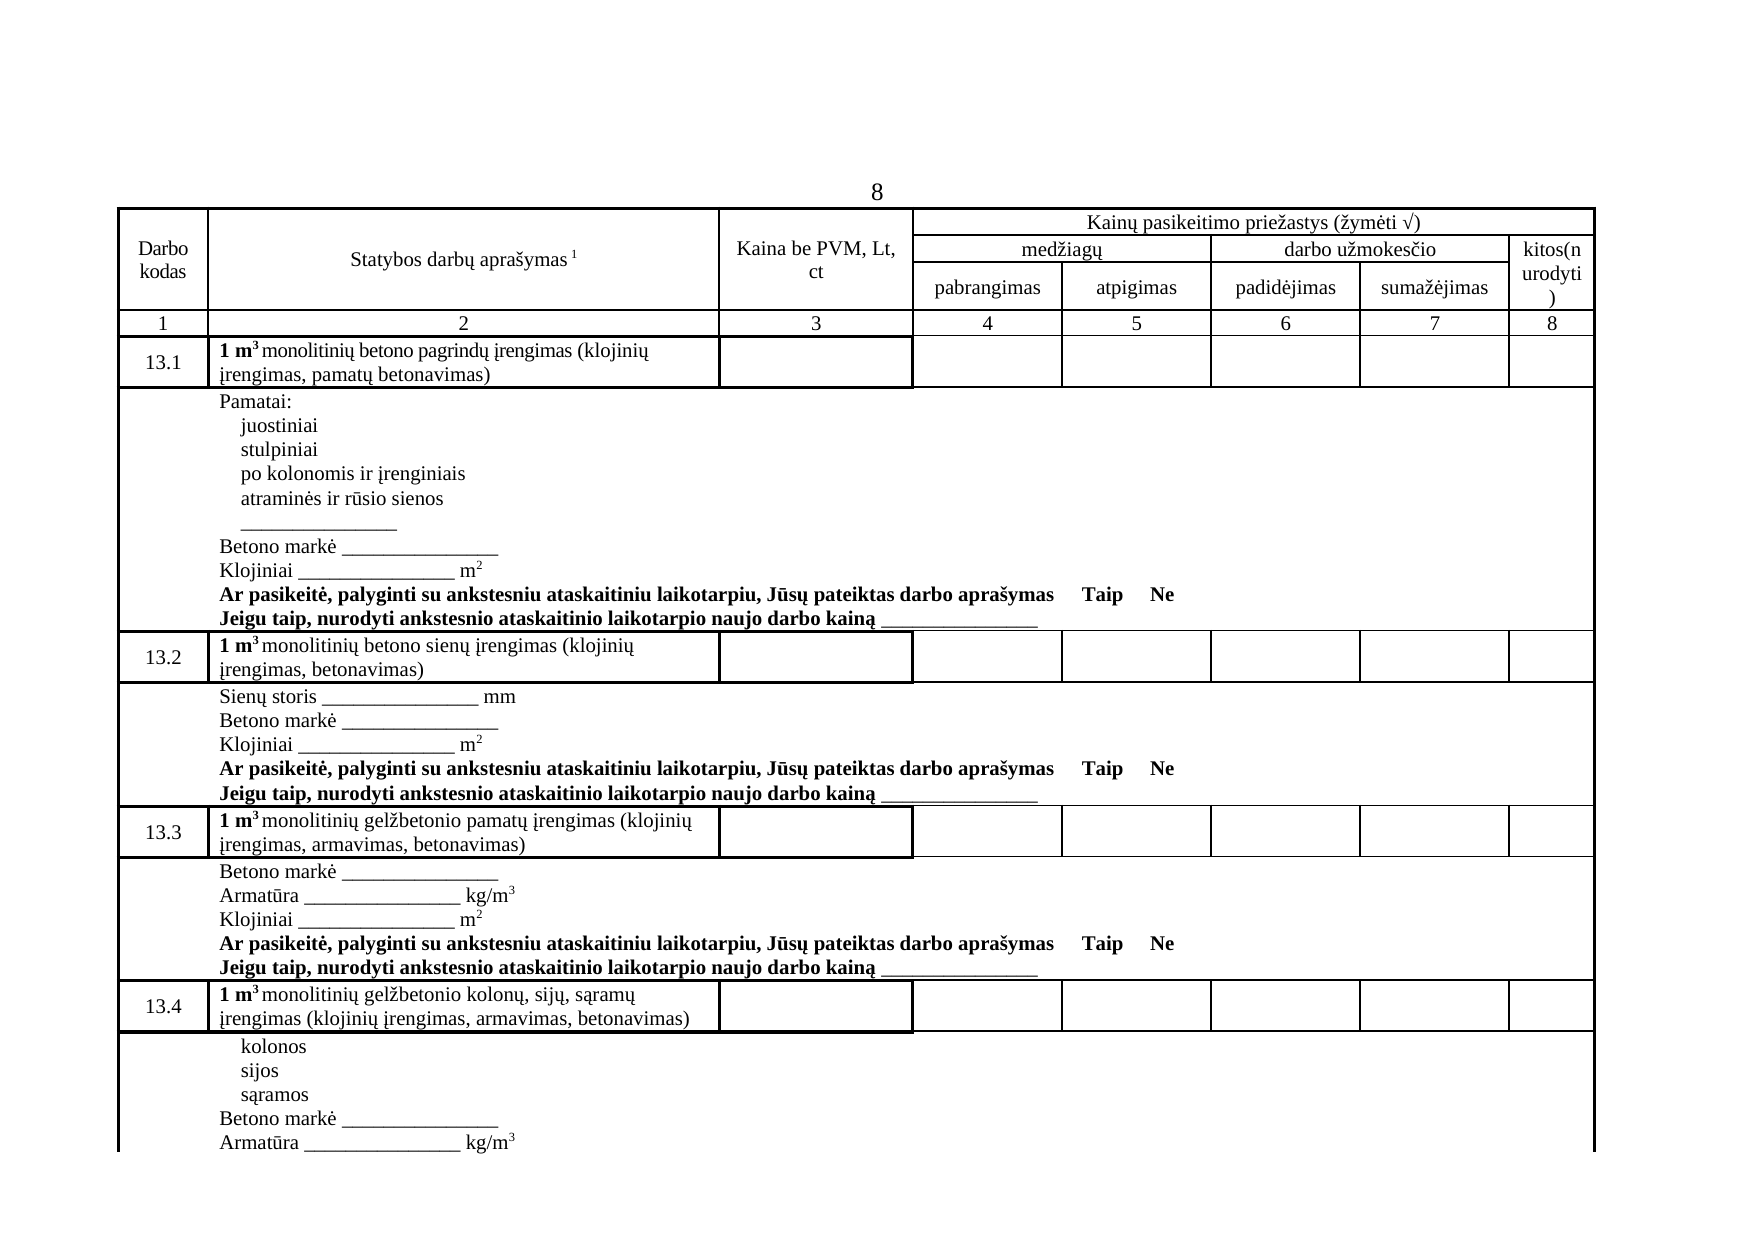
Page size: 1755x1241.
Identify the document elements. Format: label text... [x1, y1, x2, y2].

table_cell 1 m3 monolitinių gelžbetonio pamatų įrengimas (klojinių įrengimas, armavimas, betonavimas) [210, 808, 718, 856]
table_cell [1360, 683, 1509, 708]
table_cell [1211, 708, 1360, 732]
table_cell [721, 633, 911, 681]
table_cell 13.2 [120, 633, 207, 681]
table_cell [1360, 437, 1509, 461]
table_cell [1062, 1082, 1211, 1106]
table_cell [1062, 857, 1211, 883]
table_cell darbo užmokesčio [1212, 236, 1508, 261]
table_cell [1438, 955, 1509, 979]
table_cell Klojiniai _______________ m2 [208, 732, 719, 756]
table_cell 1 m3 monolitinių betono pagrindų įrengimas (klojinių įrengimas, pamatų betonavimas) [210, 338, 718, 386]
table_cell [1063, 806, 1210, 856]
table_cell [1509, 683, 1593, 708]
table_cell  juostiniai [208, 413, 719, 437]
table_cell [1211, 1082, 1360, 1106]
table_cell [1360, 732, 1509, 756]
table_cell [1211, 883, 1360, 907]
table_cell [913, 907, 1062, 931]
table_cell  stulpiniai [208, 437, 719, 461]
table_cell [1509, 708, 1593, 732]
table_cell Armatūra _______________ kg/m3 [208, 1130, 719, 1152]
table_cell [1062, 708, 1211, 732]
table_cell atpigimas [1063, 263, 1210, 309]
table_cell [1509, 1082, 1593, 1106]
table_cell [1211, 534, 1360, 558]
table_cell Betono markė _______________ [208, 1106, 719, 1130]
table_cell 2 [209, 311, 718, 335]
table_cell [1211, 437, 1360, 461]
table_cell [1509, 485, 1593, 509]
table_cell  po kolonomis ir įrenginiais [208, 461, 719, 485]
table_cell 7 [1361, 311, 1508, 335]
table_cell [1360, 558, 1509, 582]
table_cell [120, 1058, 208, 1082]
table_cell [1062, 485, 1211, 509]
table_cell [1510, 981, 1593, 1030]
table_cell [1211, 732, 1360, 756]
table_cell Betono markė _______________ [208, 534, 719, 558]
table_cell [1509, 510, 1593, 533]
table_cell 13.3 [120, 808, 207, 856]
table_cell [719, 413, 913, 437]
table_cell [1361, 806, 1508, 856]
table_cell [1062, 388, 1211, 413]
table_cell [913, 708, 1062, 732]
table_cell [1360, 1032, 1509, 1058]
table_cell [1360, 534, 1509, 558]
table_cell [913, 1130, 1062, 1152]
table_cell [120, 437, 208, 461]
table_cell [1212, 981, 1359, 1030]
table_cell [1063, 981, 1210, 1030]
table_cell [1212, 336, 1359, 386]
table_header Statybos darbų aprašymas 1 [209, 210, 718, 309]
table_cell [1062, 683, 1211, 708]
table_cell [120, 931, 208, 955]
table_cell [1063, 631, 1210, 681]
table_cell [721, 338, 911, 386]
table_cell Betono markė _______________ [208, 708, 719, 732]
table_cell [719, 684, 913, 708]
table_cell [913, 683, 1062, 708]
table_cell [1360, 907, 1509, 931]
table_cell [913, 461, 1062, 485]
table_cell [1211, 388, 1360, 413]
table_cell [719, 883, 913, 907]
table_cell [1361, 981, 1508, 1030]
table_cell [719, 708, 913, 732]
table_cell [719, 1130, 913, 1152]
table_cell Betono markė _______________ [208, 859, 719, 883]
table_cell [1211, 683, 1360, 708]
table_cell Jeigu taip, nurodyti ankstesnio ataskaitinio laikotarpio naujo darbo kainą _______________ [208, 780, 1438, 804]
table_cell [1509, 534, 1593, 558]
table_cell [1062, 1106, 1211, 1130]
table_cell [1211, 413, 1360, 437]
table_cell [1062, 558, 1211, 582]
table_cell 1 [120, 311, 207, 335]
table_cell [1062, 1032, 1211, 1058]
table_cell Sienų storis _______________ mm [208, 684, 719, 708]
table_cell padidėjimas [1212, 263, 1359, 309]
table_cell [1509, 388, 1593, 413]
table_cell [120, 606, 208, 630]
table_cell [913, 1032, 1062, 1058]
table_cell [1509, 413, 1593, 437]
table_cell 1 m3 monolitinių betono sienų įrengimas (klojinių įrengimas, betonavimas) [210, 633, 718, 681]
table_cell [1509, 883, 1593, 907]
table_cell [120, 756, 208, 780]
table_cell [1510, 336, 1593, 386]
table_cell [1360, 461, 1509, 485]
table_cell [1509, 1106, 1593, 1130]
table_cell [120, 389, 208, 413]
table_cell [120, 708, 208, 732]
table_cell [1510, 631, 1593, 681]
table_cell  _______________ [208, 510, 719, 533]
table_cell [120, 1082, 208, 1106]
table_cell [1360, 1058, 1509, 1082]
table_cell [1360, 485, 1509, 509]
table_cell [1509, 606, 1593, 630]
table_cell [120, 859, 208, 883]
table_cell 3 [720, 311, 912, 335]
table_cell Ar pasikeitė, palyginti su ankstesniu ataskaitiniu laikotarpiu, Jūsų pateiktas darbo aprašymas  Taip  Ne [208, 931, 1593, 955]
table_cell [1360, 388, 1509, 413]
table_cell [120, 413, 208, 437]
table_cell [1360, 857, 1509, 883]
table_cell [1360, 1106, 1509, 1130]
table_cell [719, 1106, 913, 1130]
table_cell [913, 534, 1062, 558]
table_cell [1211, 461, 1360, 485]
table_cell [1360, 510, 1509, 533]
table_cell [1062, 461, 1211, 485]
table_cell [120, 510, 208, 533]
table_cell [1211, 857, 1360, 883]
table_cell [719, 558, 913, 582]
table_cell [913, 437, 1062, 461]
table_header Kaina be PVM, Lt, ct [720, 210, 912, 309]
table_cell [1509, 1130, 1593, 1152]
table_cell [1211, 1130, 1360, 1152]
table_cell [1211, 1058, 1360, 1082]
table_cell [1509, 437, 1593, 461]
table_cell [120, 732, 208, 756]
table_cell [913, 857, 1062, 883]
table_cell  atraminės ir rūsio sienos [208, 485, 719, 509]
table_cell [914, 631, 1061, 681]
table_cell 13.4 [120, 982, 207, 1030]
table_cell [1509, 558, 1593, 582]
table_cell [120, 684, 208, 708]
table_cell sumažėjimas [1361, 263, 1508, 309]
table_cell [1062, 534, 1211, 558]
table_cell [1361, 631, 1508, 681]
table_cell 5 [1063, 311, 1210, 335]
table_cell 1 m3 monolitinių gelžbetonio kolonų, sijų, sąramų įrengimas (klojinių įrengimas, armavimas, betonavimas) [210, 982, 718, 1030]
table_cell [1211, 1106, 1360, 1130]
table_cell Klojiniai _______________ m2 [208, 907, 719, 931]
table_cell [719, 732, 913, 756]
table_cell [1360, 708, 1509, 732]
table_cell [1062, 413, 1211, 437]
table_cell  kolonos [208, 1034, 719, 1058]
table_cell Pamatai: [208, 389, 719, 413]
table_cell [1062, 437, 1211, 461]
table_cell [719, 485, 913, 509]
table_cell [120, 907, 208, 931]
table_cell [1361, 336, 1508, 386]
table_cell [120, 461, 208, 485]
table_cell [1360, 883, 1509, 907]
table_cell [1509, 955, 1593, 979]
table_cell pabrangimas [914, 263, 1061, 309]
table_cell [120, 955, 208, 979]
table_cell [913, 732, 1062, 756]
table_cell [1062, 883, 1211, 907]
table_cell [719, 1034, 913, 1058]
table_cell Jeigu taip, nurodyti ankstesnio ataskaitinio laikotarpio naujo darbo kainą _______________ [208, 955, 1438, 979]
table_cell 8 [1510, 311, 1593, 335]
table_cell [1509, 1032, 1593, 1058]
table_cell [120, 558, 208, 582]
table_cell [1510, 806, 1593, 856]
table_cell [1062, 1058, 1211, 1082]
table_cell Ar pasikeitė, palyginti su ankstesniu ataskaitiniu laikotarpiu, Jūsų pateiktas darbo aprašymas  Taip  Ne [208, 756, 1593, 780]
table_cell [913, 413, 1062, 437]
table_cell [120, 534, 208, 558]
table_cell [120, 1106, 208, 1130]
table_cell [1509, 907, 1593, 931]
table_cell [914, 336, 1061, 386]
table_cell [721, 808, 911, 856]
table_cell [1509, 1058, 1593, 1082]
table_cell [914, 806, 1061, 856]
table_cell [1509, 780, 1593, 804]
table_cell [719, 389, 913, 413]
table_cell Ar pasikeitė, palyginti su ankstesniu ataskaitiniu laikotarpiu, Jūsų pateiktas darbo aprašymas  Taip  Ne [208, 582, 1593, 606]
table_cell kitos(nurodyti) [1510, 236, 1593, 309]
table_cell [719, 1082, 913, 1106]
table_header Kainų pasikeitimo priežastys (žymėti √) [914, 210, 1593, 234]
table_cell [914, 981, 1061, 1030]
table_cell [719, 1058, 913, 1082]
table_cell [913, 1106, 1062, 1130]
table_cell [120, 883, 208, 907]
table_cell [1062, 510, 1211, 533]
table_cell [913, 883, 1062, 907]
table_cell [719, 510, 913, 533]
table_cell [1509, 732, 1593, 756]
table_cell [1212, 806, 1359, 856]
table_cell [1360, 413, 1509, 437]
table_cell [719, 859, 913, 883]
table_cell [719, 907, 913, 931]
table_cell [913, 1058, 1062, 1082]
table_cell Armatūra _______________ kg/m3 [208, 883, 719, 907]
table_cell [913, 485, 1062, 509]
table_cell [719, 534, 913, 558]
table_cell  sijos [208, 1058, 719, 1082]
table_cell [120, 1130, 208, 1152]
table_cell [1211, 907, 1360, 931]
table_cell [1063, 336, 1210, 386]
table_cell Jeigu taip, nurodyti ankstesnio ataskaitinio laikotarpio naujo darbo kainą _______________ [208, 606, 1415, 630]
table_cell medžiagų [914, 236, 1210, 261]
table_cell [120, 485, 208, 509]
table_cell [913, 388, 1062, 413]
table_cell 4 [914, 311, 1061, 335]
table_cell [1211, 1032, 1360, 1058]
table_cell [1211, 485, 1360, 509]
table_cell [120, 780, 208, 804]
table_cell [721, 982, 911, 1030]
table_cell [1360, 1082, 1509, 1106]
table_cell [1211, 510, 1360, 533]
table_header Darbo kodas [120, 210, 207, 309]
table_cell [913, 510, 1062, 533]
table_cell [1438, 780, 1509, 804]
table_cell [1509, 857, 1593, 883]
table_cell 6 [1212, 311, 1359, 335]
table_cell [1212, 631, 1359, 681]
table_cell [120, 1034, 208, 1058]
table_cell Klojiniai _______________ m2 [208, 558, 719, 582]
table_cell [1062, 732, 1211, 756]
table_cell [1062, 907, 1211, 931]
table_cell [913, 1082, 1062, 1106]
table_cell [1360, 1130, 1509, 1152]
table_cell [719, 461, 913, 485]
table_cell [120, 582, 208, 606]
table_cell [1509, 461, 1593, 485]
table_cell [1415, 606, 1509, 630]
table_cell [913, 558, 1062, 582]
table_cell [719, 437, 913, 461]
table_cell  sąramos [208, 1082, 719, 1106]
table_cell [1211, 558, 1360, 582]
table_cell 13.1 [120, 338, 207, 386]
table_cell [1062, 1130, 1211, 1152]
